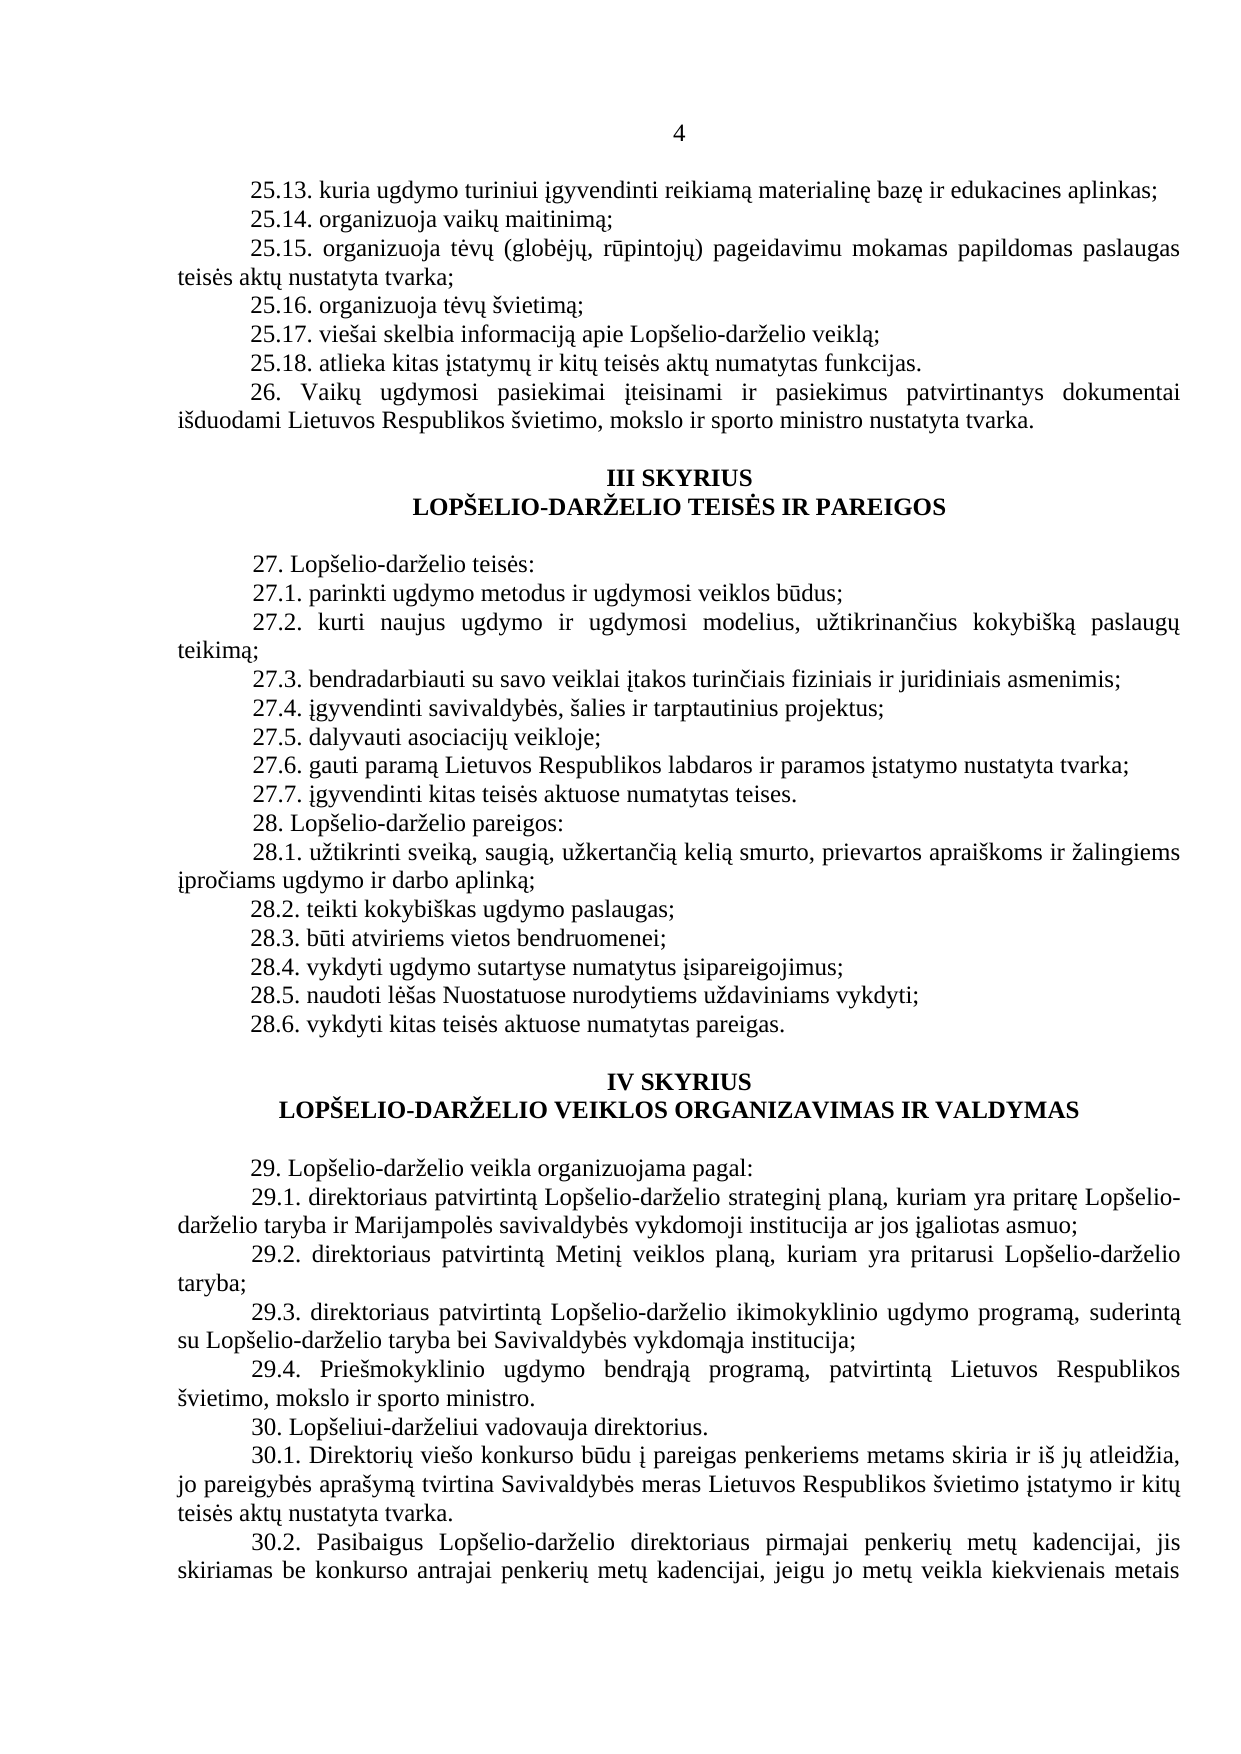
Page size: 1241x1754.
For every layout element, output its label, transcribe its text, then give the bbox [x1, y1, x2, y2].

text 28.1. užtikrinti sveiką, saugią, užkertančią kelią smurto, prievartos apraiškoms ir žalingiems įpročiams ugdymo ir darbo aplinką; [177, 837, 1181, 894]
text 28.5. naudoti lėšas Nuostatuose nurodytiems uždaviniams vykdyti; [177, 981, 1181, 1009]
text 27.5. dalyvauti asociacijų veikloje; [177, 722, 1181, 751]
text 25.18. atlieka kitas įstatymų ir kitų teisės aktų numatytas funkcijas. [177, 348, 1181, 377]
text 27.3. bendradarbiauti su savo veiklai įtakos turinčiais fiziniais ir juridiniais asmenimis; [177, 664, 1181, 693]
text LOPŠELIO-DARŽELIO TEISĖS IR PAREIGOS [177, 492, 1181, 521]
text 28. Lopšelio-darželio pareigos: [177, 808, 1181, 837]
text 29.3. direktoriaus patvirtintą Lopšelio-darželio ikimokyklinio ugdymo programą, suderintą su Lopšelio-darželio taryba bei Savivaldybės vykdomąja institucija; [177, 1297, 1181, 1354]
text 29.1. direktoriaus patvirtintą Lopšelio-darželio strateginį planą, kuriam yra pritarę Lopšelio-darželio taryba ir Marijampolės savivaldybės vykdomoji institucija ar jos įgaliotas asmuo; [177, 1182, 1181, 1239]
text 27.4. įgyvendinti savivaldybės, šalies ir tarptautinius projektus; [177, 693, 1181, 722]
text 29. Lopšelio-darželio veikla organizuojama pagal: [250, 1153, 1181, 1182]
text 25.17. viešai skelbia informaciją apie Lopšelio-darželio veiklą; [177, 319, 1181, 348]
text 27.6. gauti paramą Lietuvos Respublikos labdaros ir paramos įstatymo nustatyta tvarka; [177, 751, 1181, 779]
text III SKYRIUS [177, 463, 1181, 492]
text 25.14. organizuoja vaikų maitinimą; [177, 204, 1181, 233]
text 28.2. teikti kokybiškas ugdymo paslaugas; [177, 894, 1181, 923]
text 27.1. parinkti ugdymo metodus ir ugdymosi veiklos būdus; [177, 578, 1181, 607]
text 27.2. kurti naujus ugdymo ir ugdymosi modelius, užtikrinančius kokybišką paslaugų teikimą; [177, 607, 1181, 664]
text 28.4. vykdyti ugdymo sutartyse numatytus įsipareigojimus; [177, 952, 1181, 981]
text 25.16. organizuoja tėvų švietimą; [177, 291, 1181, 319]
text 30. Lopšeliui-darželiui vadovauja direktorius. [177, 1412, 1181, 1441]
text 26. Vaikų ugdymosi pasiekimai įteisinami ir pasiekimus patvirtinantys dokumentai išduodami Lietuvos Respublikos švietimo, mokslo ir sporto ministro nustatyta tvarka. [177, 377, 1181, 434]
text 29.2. direktoriaus patvirtintą Metinį veiklos planą, kuriam yra pritarusi Lopšelio-darželio taryba; [177, 1239, 1181, 1297]
text 25.15. organizuoja tėvų (globėjų, rūpintojų) pageidavimu mokamas papildomas paslaugas teisės aktų nustatyta tvarka; [177, 233, 1181, 291]
text LOPŠELIO-DARŽELIO VEIKLOS ORGANIZAVIMAS IR VALDYMAS [177, 1096, 1181, 1124]
text 25.13. kuria ugdymo turiniui įgyvendinti reikiamą materialinę bazę ir edukacines aplinkas; [177, 176, 1181, 204]
text 28.3. būti atviriems vietos bendruomenei; [177, 923, 1181, 952]
text 27. Lopšelio-darželio teisės: [177, 549, 1181, 578]
text 29.4. Priešmokyklinio ugdymo bendrąją programą, patvirtintą Lietuvos Respublikos švietimo, mokslo ir sporto ministro. [177, 1354, 1181, 1412]
text IV SKYRIUS [177, 1067, 1181, 1096]
text 28.6. vykdyti kitas teisės aktuose numatytas pareigas. [177, 1009, 1181, 1038]
text 30.1. Direktorių viešo konkurso būdu į pareigas penkeriems metams skiria ir iš jų atleidžia, jo pareigybės aprašymą tvirtina Savivaldybės meras Lietuvos Respublikos švietimo įstatymo ir kitų teisės aktų nustatyta tvarka. [177, 1441, 1181, 1527]
text 27.7. įgyvendinti kitas teisės aktuose numatytas teises. [177, 779, 1181, 808]
text 30.2. Pasibaigus Lopšelio-darželio direktoriaus pirmajai penkerių metų kadencijai, jis skiriamas be konkurso antrajai penkerių metų kadencijai, jeigu jo metų veikla kiekvienais metais [177, 1527, 1181, 1584]
